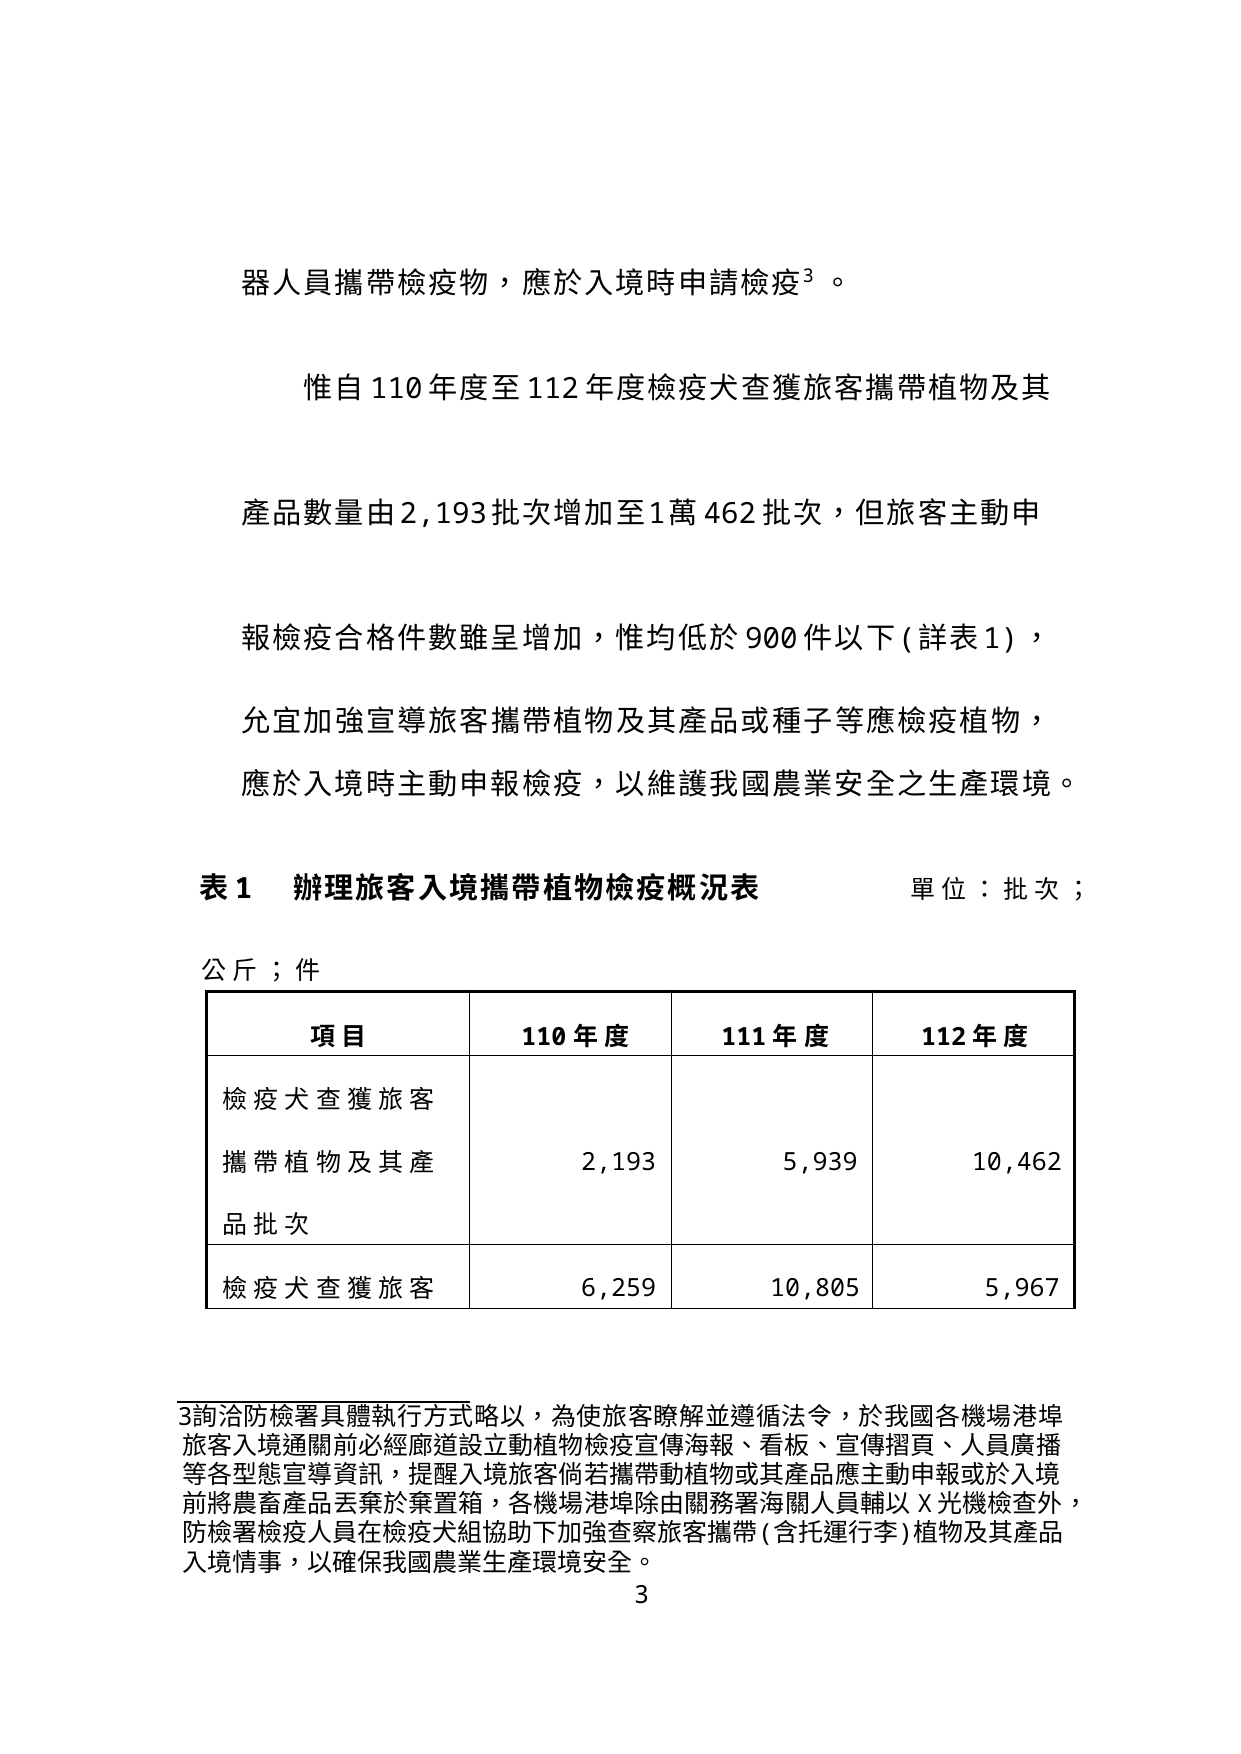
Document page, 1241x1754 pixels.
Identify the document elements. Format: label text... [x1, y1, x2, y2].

table_cell 5,939 [672, 1056, 872, 1244]
text 惟自110年度至112年度檢疫犬查獲旅客攜帶植物及其產品數量由2,193批次增加至1萬462批次，但旅客主動申報檢疫合格件數雖呈增加，惟均低於900件以下(詳表1)，允宜加強宣導旅客攜帶植物及其產品或種子等應檢疫植物，應於入境時主動申報檢疫，以維護我國農業安全之生產環境。 [236, 302, 1063, 802]
table_cell 2,193 [470, 1056, 671, 1244]
text 動植物防疫檢疫局及所屬(112年8月1日改制為動植物防疫檢疫署及所屬，下稱防檢署) 112年度預算案於「動植物防檢疫管理」項下「植物檢疫業務」編列704萬4千元，決算數830萬2千元，執行率117.86%，係為建立檢疫制度，提升大眾認知，推動辦理旅客攜帶植物及其產品入境等檢疫工作。為防止國外植物危險性疫病蟲害之入侵與蔓延，保護我國農林業生產安全與生態環境平衡，避免增加農業生產之病蟲害防治成本或造成農產品無法外銷之重大損失；依植物防疫檢疫法第17條第2項規定，旅客或服務於車、船、航空器人員攜帶檢疫物，應於入境時申請檢疫。 [236, 177, 1063, 302]
table_header 111年度 [672, 993, 872, 1055]
text 表1 辦理旅客入境攜帶植物檢疫概況表 單位：批次；公斤；件 [198, 802, 1063, 990]
table_cell 5,967 [873, 1245, 1073, 1307]
table_header 110年度 [470, 993, 671, 1055]
text 詢洽防檢署具體執行方式略以，為使旅客瞭解並遵循法令，於我國各機場港埠旅客入境通關前必經廊道設立動植物檢疫宣傳海報、看板、宣傳摺頁、人員廣播等各型態宣導資訊，提醒入境旅客倘若攜帶動植物或其產品應主動申報或於入境前將農畜產品丟棄於棄置箱，各機場港埠除由關務署海關人員輔以X光機檢查外，防檢署檢疫人員在檢疫犬組協助下加強查察旅客攜帶(含托運行李)植物及其產品入境情事，以確保我國農業生產環境安全。 [177, 1402, 1063, 1577]
table_header 112年度 [873, 993, 1073, 1055]
table_cell 6,259 [470, 1245, 671, 1307]
table_header 項目 [208, 993, 469, 1055]
table_cell 10,462 [873, 1056, 1073, 1244]
table_cell 10,805 [672, 1245, 872, 1307]
table_cell 檢疫犬查獲旅客 [208, 1245, 469, 1307]
table_cell 檢疫犬查獲旅客攜帶植物及其產品批次 [208, 1056, 469, 1244]
